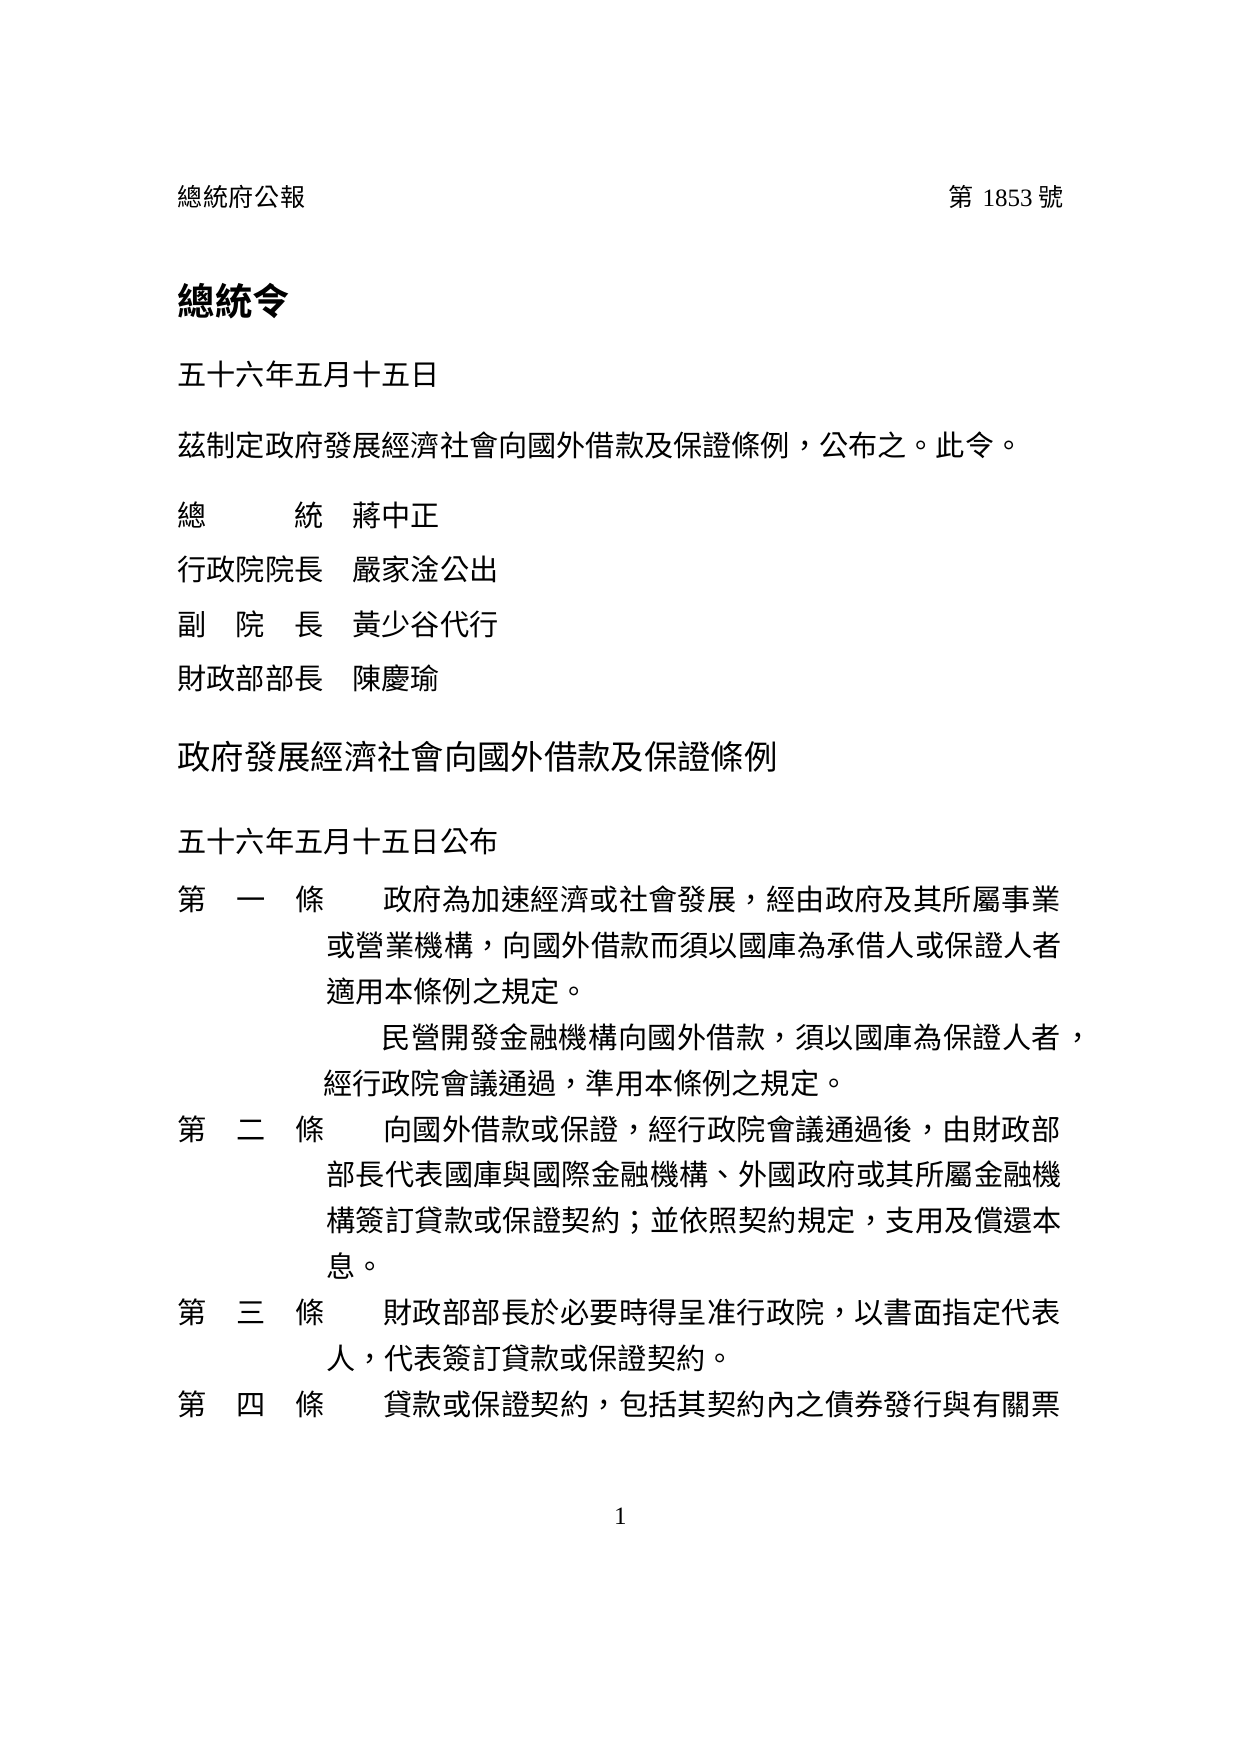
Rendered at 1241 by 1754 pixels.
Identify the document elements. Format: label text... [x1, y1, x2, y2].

text 五十六年五月十五日 [177, 349, 1063, 395]
text 財政部部長 陳慶瑜 [177, 666, 1063, 695]
text 茲制定政府發展經濟社會向國外借款及保證條例，公布之。此令。 [177, 420, 1063, 466]
text 五十六年五月十五日公布 [177, 816, 1063, 862]
text 第 一 條 政府為加速經濟或社會發展，經由政府及其所屬事業或營業機構，向國外借款而須以國庫為承借人或保證人者，適用本條例之規定。 [177, 874, 1063, 1012]
text 行政院院長 嚴家淦公出 [177, 557, 1063, 587]
text 第 二 條 向國外借款或保證，經行政院會議通過後，由財政部部長代表國庫與國際金融機構、外國政府或其所屬金融機構簽訂貸款或保證契約；並依照契約規定，支用及償還本息。 [177, 1103, 1063, 1287]
text 政府發展經濟社會向國外借款及保證條例 [177, 732, 1063, 778]
text 總統令 [177, 278, 1063, 324]
text 民營開發金融機構向國外借款，須以國庫為保證人者，經行政院會議通過，準用本條例之規定。 [323, 1012, 1063, 1103]
text 第 三 條 財政部部長於必要時得呈准行政院，以書面指定代表人，代表簽訂貸款或保證契約。 [177, 1287, 1063, 1378]
text 總 統 蔣中正 [177, 503, 1063, 532]
text 第 四 條 貸款或保證契約，包括其契約內之債券發行與有關票 [177, 1378, 1063, 1424]
text 副 院 長 黃少谷代行 [177, 612, 1063, 641]
